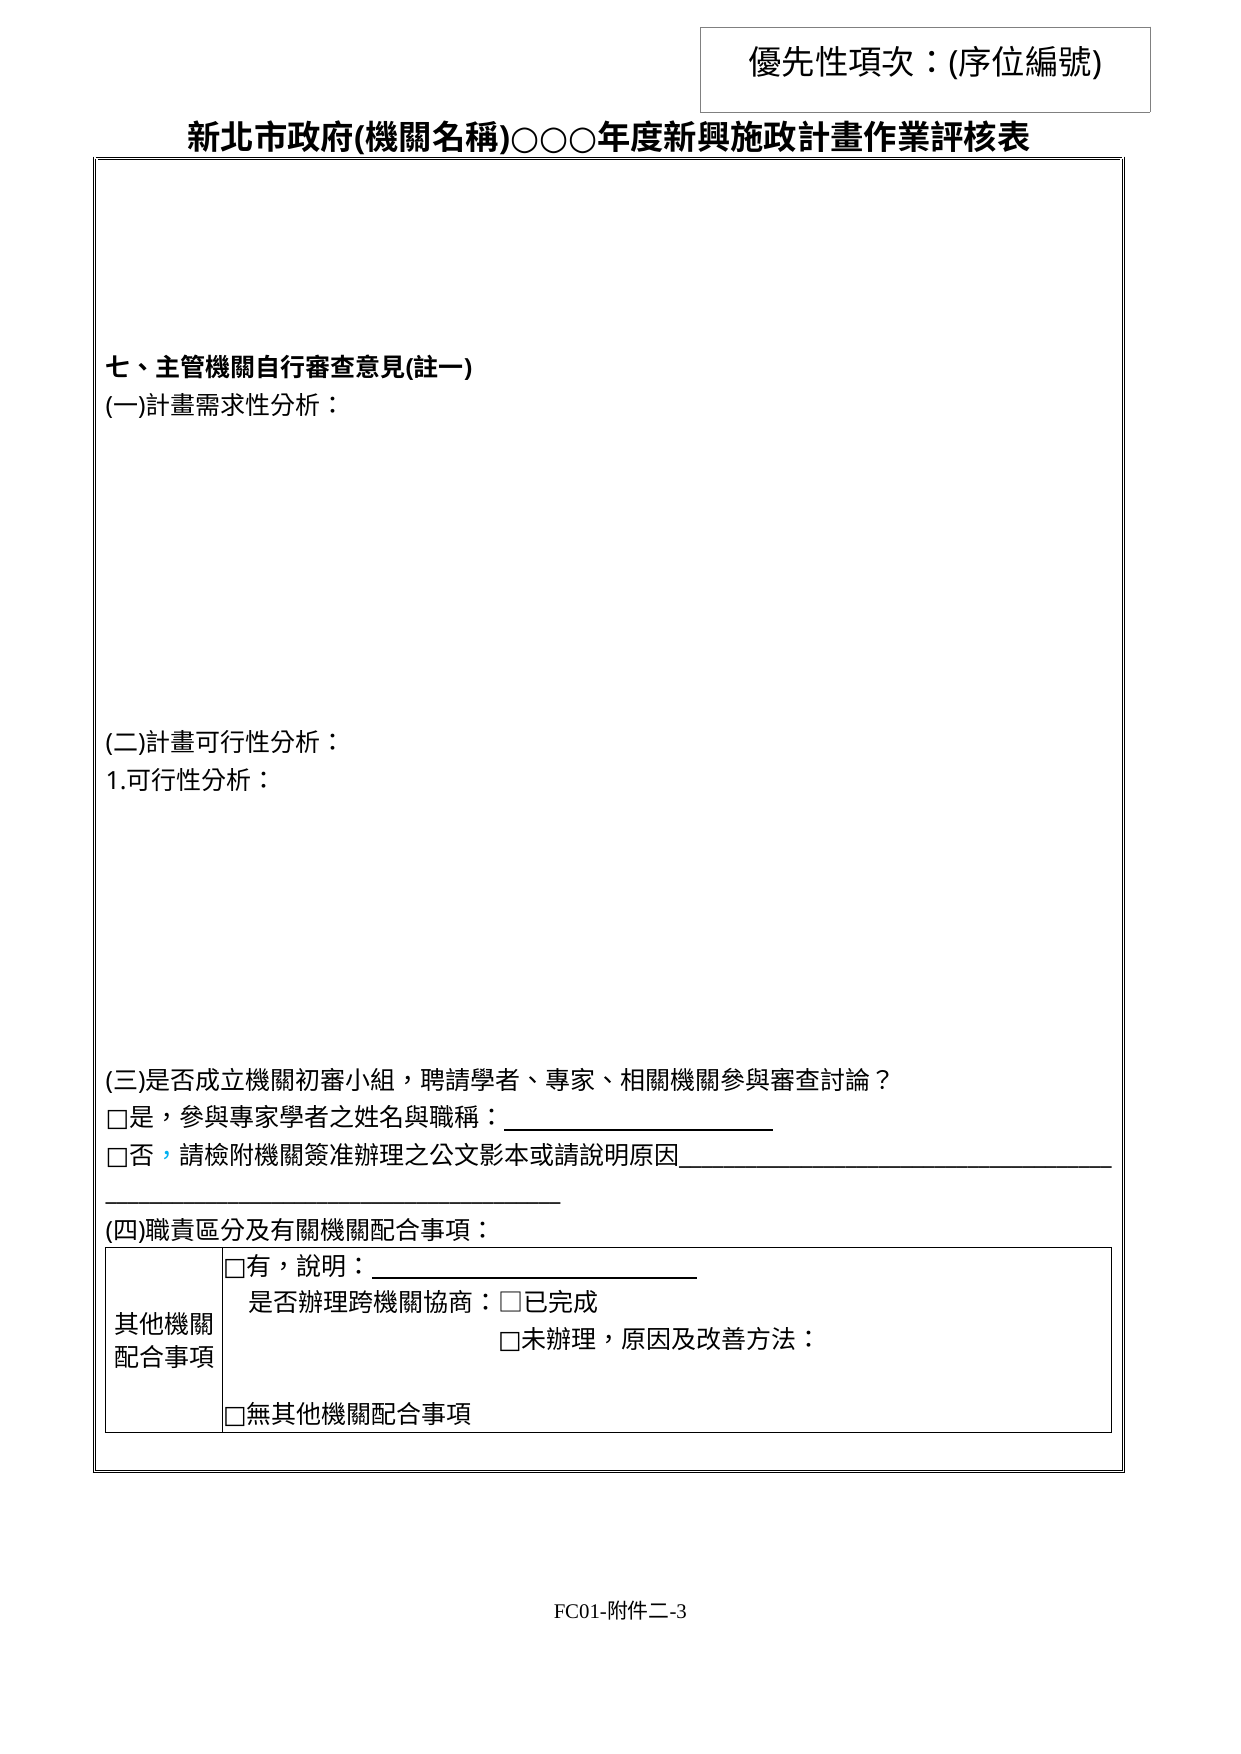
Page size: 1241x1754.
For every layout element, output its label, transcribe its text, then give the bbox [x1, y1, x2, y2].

table_header □有，說明： 是否辦理跨機關協商：□已完成 □未辦理，原因及改善方法： □無其他機關配合事項 [223, 1248, 1111, 1432]
table_header 新北市政府(機關名稱)○○○年度新興施政計畫作業評核表 [701, 28, 1150, 112]
table_header 其他機關配合事項 [106, 1248, 222, 1432]
table_header 新北市政府(機關名稱)○○○年度新興施政計畫作業評核表 [94, 119, 1123, 157]
table_cell 七、主管機關自行審查意見(註一) (一)計畫需求性分析： (二)計畫可行性分析： 1.可行性分析： (三)是否成立機關初審小組，聘請學者、專家、相關機關參與審查討論？ □是，參與專家學者之姓名與職稱： □否，請檢附機關簽准辦理之公文影本或請說明原因________________________________________________________________________________ (四)職責區分及有關機關配合事項： [96, 157, 1123, 1470]
